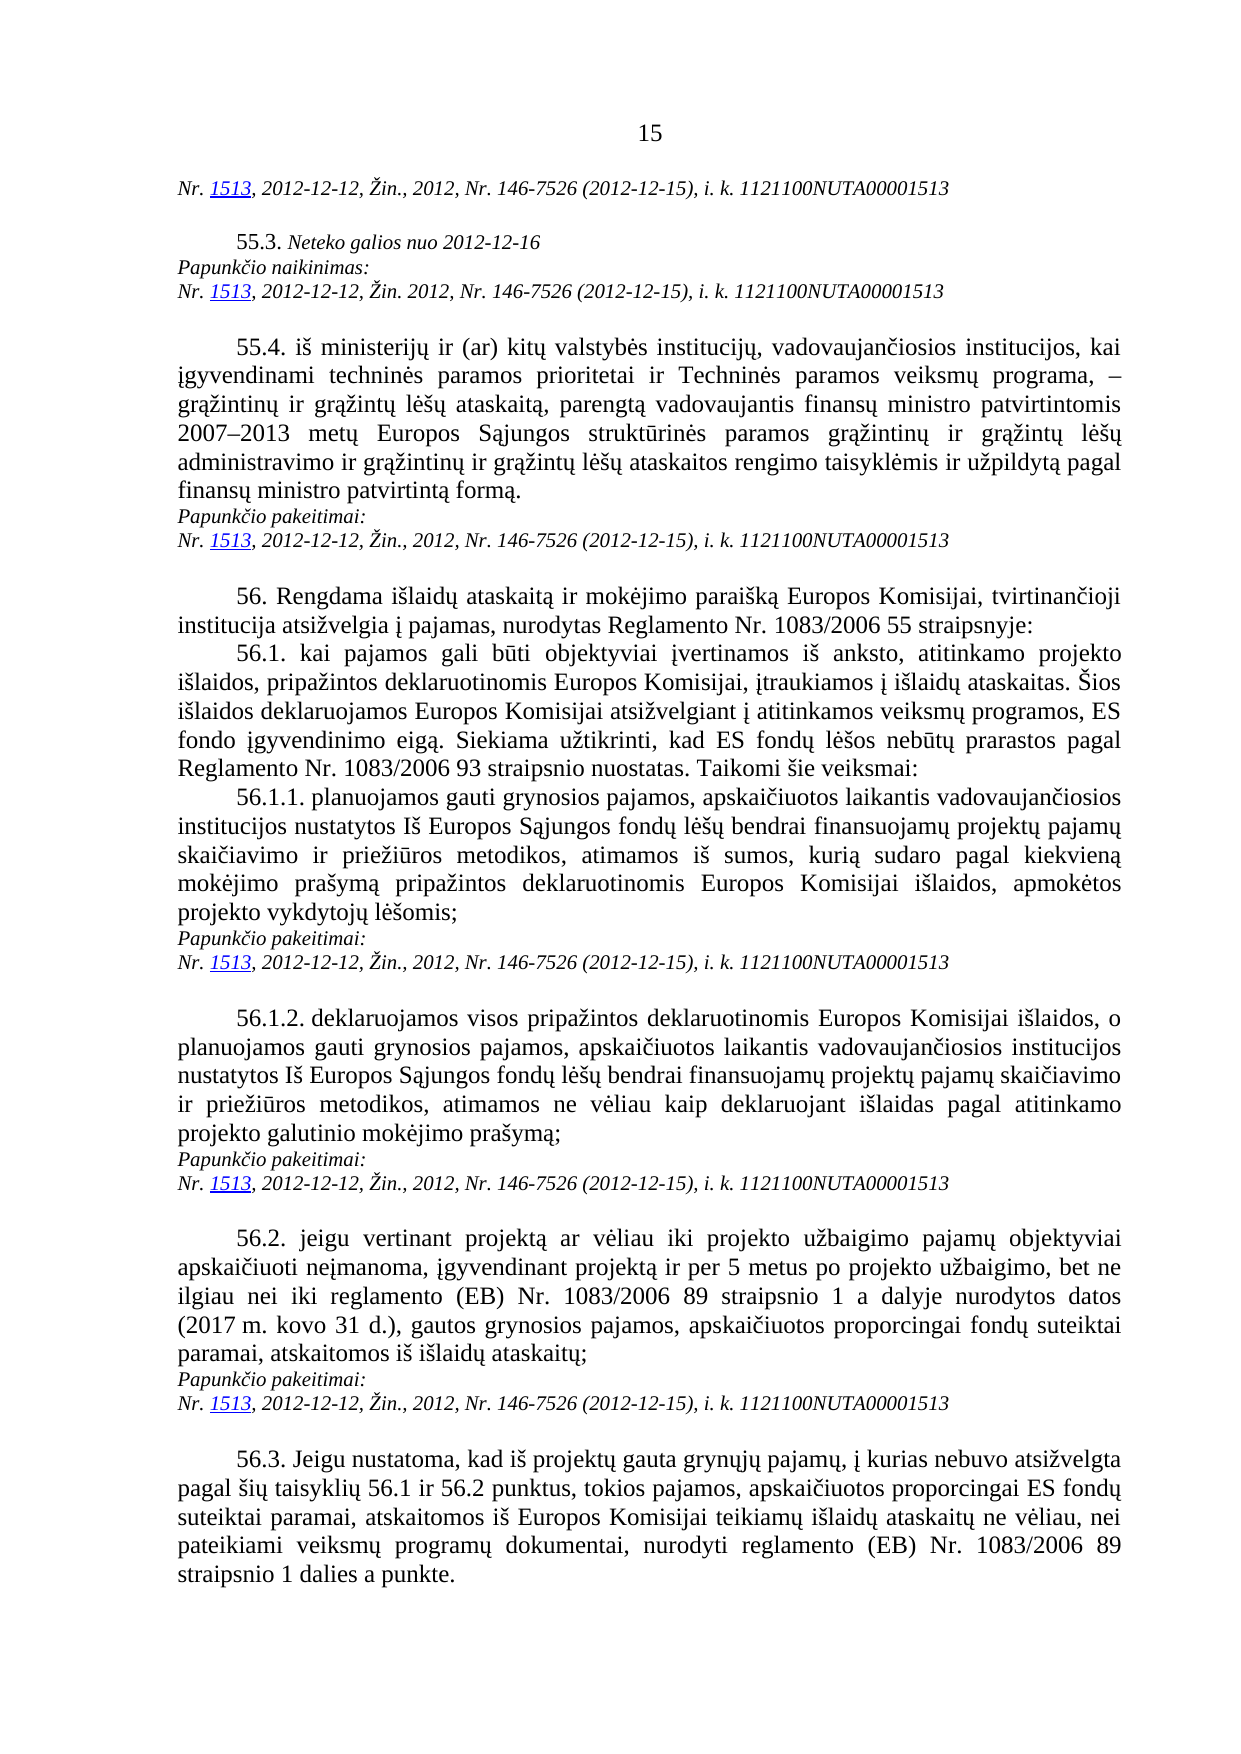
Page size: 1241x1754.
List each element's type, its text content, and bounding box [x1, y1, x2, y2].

text 56.1. kai pajamos gali būti objektyviai įvertinamos iš anksto, atitinkamo projekto išlaidos, pripažintos deklaruotinomis Europos Komisijai, įtraukiamos į išlaidų ataskaitas. Šios išlaidos deklaruojamos Europos Komisijai atsižvelgiant į atitinkamos veiksmų programos, ES fondo įgyvendinimo eigą. Siekiama užtikrinti, kad ES fondų lėšos nebūtų prarastos pagal Reglamento Nr. 1083/2006 93 straipsnio nuostatas. Taikomi šie veiksmai: [177, 638, 1122, 782]
text Nr. 1513, 2012-12-12, Žin., 2012, Nr. 146-7526 (2012-12-15), i. k. 1121100NUTA00001513 [177, 950, 1122, 974]
text Nr. 1513, 2012-12-12, Žin., 2012, Nr. 146-7526 (2012-12-15), i. k. 1121100NUTA00001513 [177, 1171, 1122, 1195]
text 56.1.2. deklaruojamos visos pripažintos deklaruotinomis Europos Komisijai išlaidos, o planuojamos gauti grynosios pajamos, apskaičiuotos laikantis vadovaujančiosios institucijos nustatytos Iš Europos Sąjungos fondų lėšų bendrai finansuojamų projektų pajamų skaičiavimo ir priežiūros metodikos, atimamos ne vėliau kaip deklaruojant išlaidas pagal atitinkamo projekto galutinio mokėjimo prašymą; [177, 1003, 1122, 1147]
text Papunkčio pakeitimai: [177, 1367, 1122, 1391]
text Nr. 1513, 2012-12-12, Žin., 2012, Nr. 146-7526 (2012-12-15), i. k. 1121100NUTA00001513 [177, 528, 1122, 552]
text Papunkčio pakeitimai: [177, 504, 1122, 528]
text Nr. 1513, 2012-12-12, Žin., 2012, Nr. 146-7526 (2012-12-15), i. k. 1121100NUTA00001513 [177, 1391, 1122, 1415]
text Papunkčio naikinimas: [177, 255, 1122, 279]
text Nr. 1513, 2012-12-12, Žin. 2012, Nr. 146-7526 (2012-12-15), i. k. 1121100NUTA00001513 [177, 279, 1122, 303]
text 55.3. Neteko galios nuo 2012-12-16 [177, 228, 1122, 255]
text 56.2. jeigu vertinant projektą ar vėliau iki projekto užbaigimo pajamų objektyviai apskaičiuoti neįmanoma, įgyvendinant projektą ir per 5 metus po projekto užbaigimo, bet ne ilgiau nei iki reglamento (EB) Nr. 1083/2006 89 straipsnio 1 a dalyje nurodytos datos (2017 m. kovo 31 d.), gautos grynosios pajamos, apskaičiuotos proporcingai fondų suteiktai paramai, atskaitomos iš išlaidų ataskaitų; [177, 1223, 1122, 1367]
text 55.4. iš ministerijų ir (ar) kitų valstybės institucijų, vadovaujančiosios institucijos, kai įgyvendinami techninės paramos prioritetai ir Techninės paramos veiksmų programa, – grąžintinų ir grąžintų lėšų ataskaitą, parengtą vadovaujantis finansų ministro patvirtintomis 2007–2013 metų Europos Sąjungos struktūrinės paramos grąžintinų ir grąžintų lėšų administravimo ir grąžintinų ir grąžintų lėšų ataskaitos rengimo taisyklėmis ir užpildytą pagal finansų ministro patvirtintą formą. [177, 332, 1122, 504]
text 56. Rengdama išlaidų ataskaitą ir mokėjimo paraišką Europos Komisijai, tvirtinančioji institucija atsižvelgia į pajamas, nurodytas Reglamento Nr. 1083/2006 55 straipsnyje: [177, 581, 1122, 638]
text 56.3. Jeigu nustatoma, kad iš projektų gauta grynųjų pajamų, į kurias nebuvo atsižvelgta pagal šių taisyklių 56.1 ir 56.2 punktus, tokios pajamos, apskaičiuotos proporcingai ES fondų suteiktai paramai, atskaitomos iš Europos Komisijai teikiamų išlaidų ataskaitų ne vėliau, nei pateikiami veiksmų programų dokumentai, nurodyti reglamento (EB) Nr. 1083/2006 89 straipsnio 1 dalies a punkte. [177, 1444, 1122, 1588]
text Papunkčio pakeitimai: [177, 926, 1122, 950]
text 56.1.1. planuojamos gauti grynosios pajamos, apskaičiuotos laikantis vadovaujančiosios institucijos nustatytos Iš Europos Sąjungos fondų lėšų bendrai finansuojamų projektų pajamų skaičiavimo ir priežiūros metodikos, atimamos iš sumos, kurią sudaro pagal kiekvieną mokėjimo prašymą pripažintos deklaruotinomis Europos Komisijai išlaidos, apmokėtos projekto vykdytojų lėšomis; [177, 782, 1122, 926]
text Nr. 1513, 2012-12-12, Žin., 2012, Nr. 146-7526 (2012-12-15), i. k. 1121100NUTA00001513 [177, 176, 1122, 200]
text Papunkčio pakeitimai: [177, 1147, 1122, 1171]
